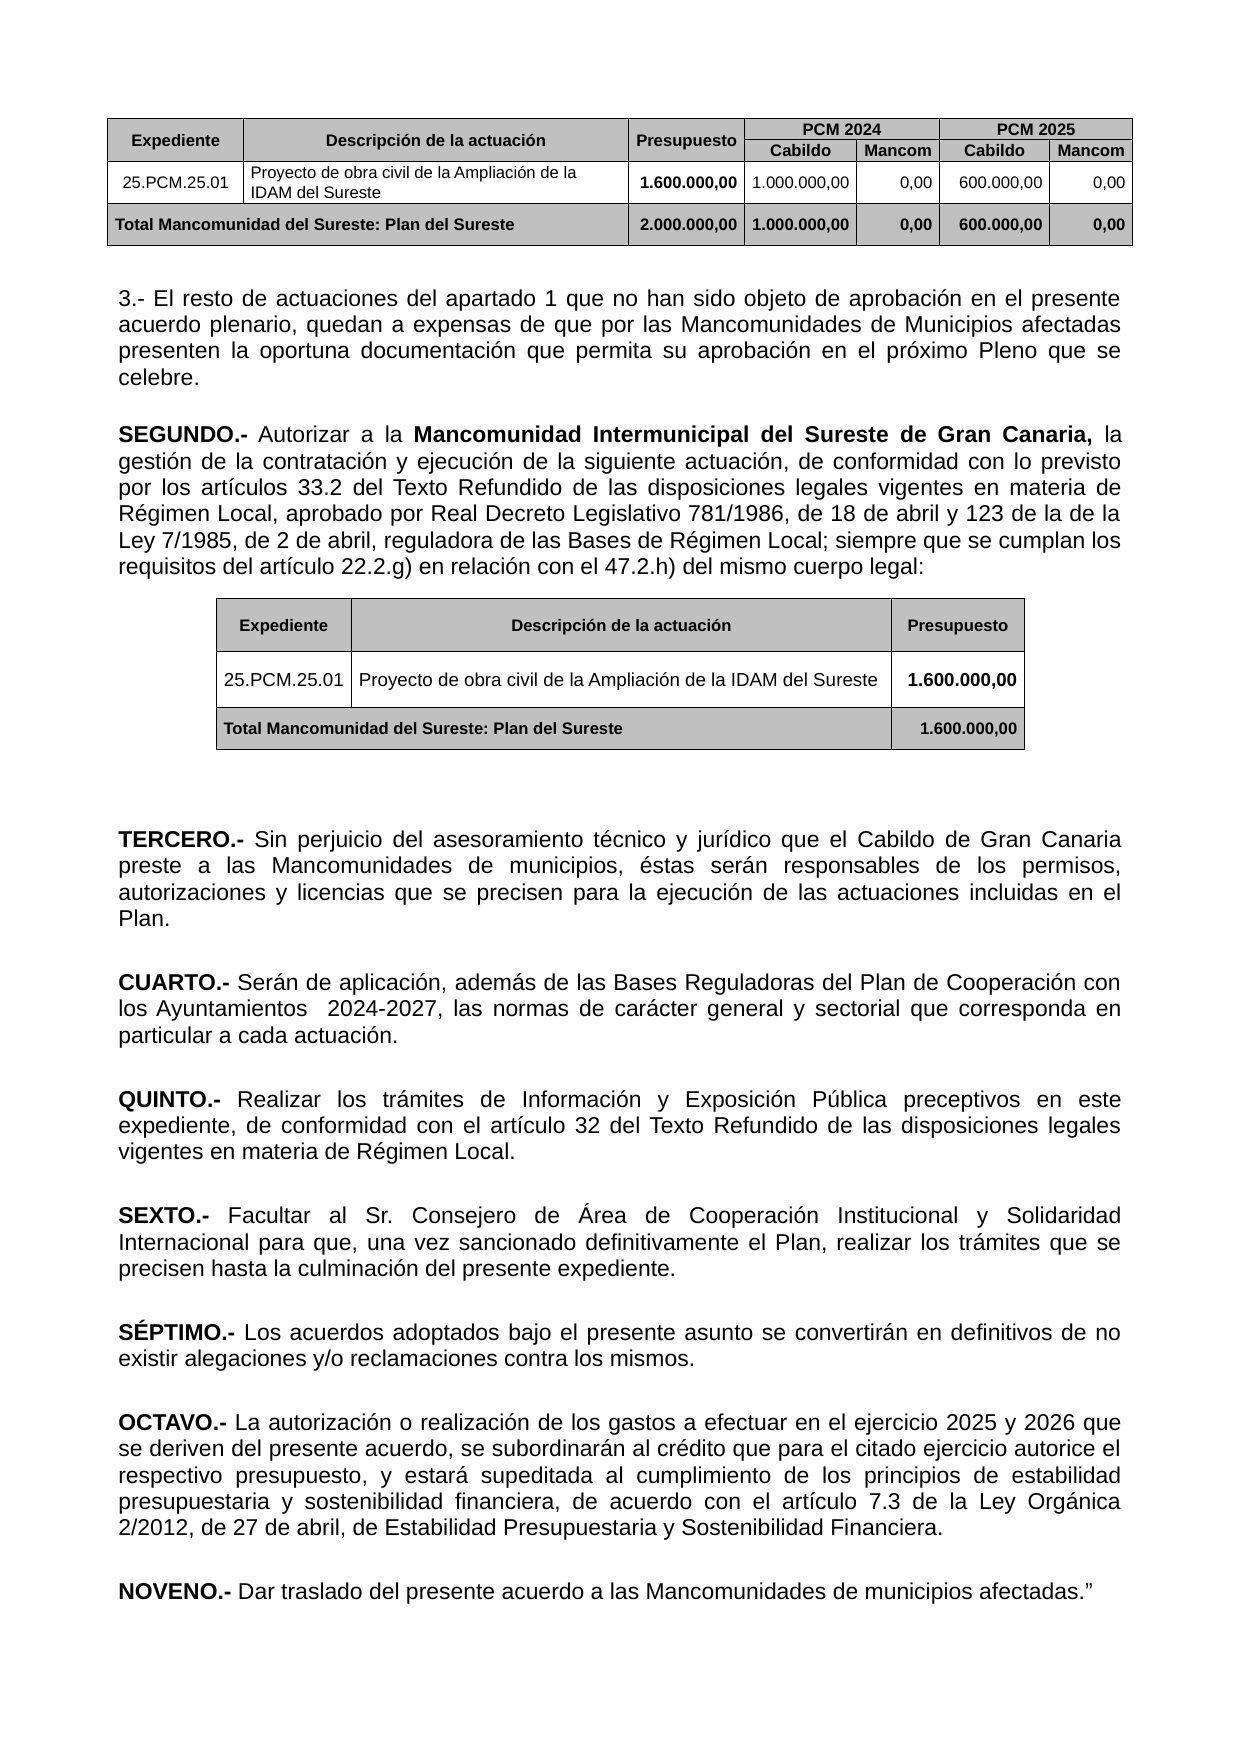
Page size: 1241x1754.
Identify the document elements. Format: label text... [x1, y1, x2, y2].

table_cell 0,00 [1050, 204, 1132, 245]
table_header PCM 2025 [940, 119, 1132, 139]
table_header Descripción de la actuación [352, 599, 891, 651]
text TERCERO.- Sin perjuicio del asesoramiento técnico y jurídico que el Cabildo de Gran Canaria preste a las Mancomunidades de municipios, éstas serán responsables de los permisos, autorizaciones y licencias que se precisen para la ejecución de las actuaciones incluidas en el Plan. [118, 826, 1122, 931]
table_cell 0,00 [857, 162, 939, 203]
table_cell Cabildo [745, 140, 856, 161]
text SEXTO.- Facultar al Sr. Consejero de Área de Cooperación Institucional y Solidaridad Internacional para que, una vez sancionado definitivamente el Plan, realizar los trámites que se precisen hasta la culminación del presente expediente. [118, 1202, 1122, 1281]
table_cell Proyecto de obra civil de la Ampliación de la IDAM del Sureste [244, 162, 628, 203]
table_cell Proyecto de obra civil de la Ampliación de la IDAM del Sureste [352, 652, 891, 707]
table_header Expediente [217, 599, 351, 651]
table_cell 1.000.000,00 [745, 162, 856, 203]
table_cell 2.000.000,00 [629, 204, 744, 245]
text OCTAVO.- La autorización o realización de los gastos a efectuar en el ejercicio 2025 y 2026 que se deriven del presente acuerdo, se subordinarán al crédito que para el citado ejercicio autorice el respectivo presupuesto, y estará supeditada al cumplimiento de los principios de estabilidad presupuestaria y sostenibilidad financiera, de acuerdo con el artículo 7.3 de la Ley Orgánica 2/2012, de 27 de abril, de Estabilidad Presupuestaria y Sostenibilidad Financiera. [118, 1409, 1122, 1541]
table_cell Mancom [857, 140, 939, 161]
text 3.- El resto de actuaciones del apartado 1 que no han sido objeto de aprobación en el presente acuerdo plenario, quedan a expensas de que por las Mancomunidades de Municipios afectadas presenten la oportuna documentación que permita su aprobación en el próximo Pleno que se celebre. [118, 284, 1122, 390]
table_cell 1.600.000,00 [892, 652, 1024, 707]
text NOVENO.- Dar traslado del presente acuerdo a las Mancomunidades de municipios afectadas.” [118, 1578, 1122, 1604]
table_cell Cabildo [940, 140, 1049, 161]
table_header PCM 2024 [745, 119, 939, 139]
table_cell 25.PCM.25.01 [217, 652, 351, 707]
table_cell 25.PCM.25.01 [108, 162, 243, 203]
table_cell Total Mancomunidad del Sureste: Plan del Sureste [217, 708, 891, 749]
table_cell 0,00 [857, 204, 939, 245]
table_header Descripción de la actuación [244, 119, 628, 161]
table_cell 600.000,00 [940, 162, 1049, 203]
table_header Expediente [108, 119, 243, 161]
text SÉPTIMO.- Los acuerdos adoptados bajo el presente asunto se convertirán en definitivos de no existir alegaciones y/o reclamaciones contra los mismos. [118, 1319, 1122, 1371]
table_header Presupuesto [892, 599, 1024, 651]
text SEGUNDO.- Autorizar a la Mancomunidad Intermunicipal del Sureste de Gran Canaria, la gestión de la contratación y ejecución de la siguiente actuación, de conformidad con lo previsto por los artículos 33.2 del Texto Refundido de las disposiciones legales vigentes en materia de Régimen Local, aprobado por Real Decreto Legislativo 781/1986, de 18 de abril y 123 de la de la Ley 7/1985, de 2 de abril, reguladora de las Bases de Régimen Local; siempre que se cumplan los requisitos del artículo 22.2.g) en relación con el 47.2.h) del mismo cuerpo legal: [118, 421, 1122, 579]
table_cell 1.600.000,00 [629, 162, 744, 203]
table_cell Mancom [1050, 140, 1132, 161]
table_header Presupuesto [629, 119, 744, 161]
text QUINTO.- Realizar los trámites de Información y Exposición Pública preceptivos en este expediente, de conformidad con el artículo 32 del Texto Refundido de las disposiciones legales vigentes en materia de Régimen Local. [118, 1086, 1122, 1164]
text CUARTO.- Serán de aplicación, además de las Bases Reguladoras del Plan de Cooperación con los Ayuntamientos 2024-2027, las normas de carácter general y sectorial que corresponda en particular a cada actuación. [118, 969, 1122, 1048]
table_cell 600.000,00 [940, 204, 1049, 245]
table_cell Total Mancomunidad del Sureste: Plan del Sureste [108, 204, 628, 245]
table_cell 1.600.000,00 [892, 708, 1024, 749]
table_cell 0,00 [1050, 162, 1132, 203]
table_cell 1.000.000,00 [745, 204, 856, 245]
